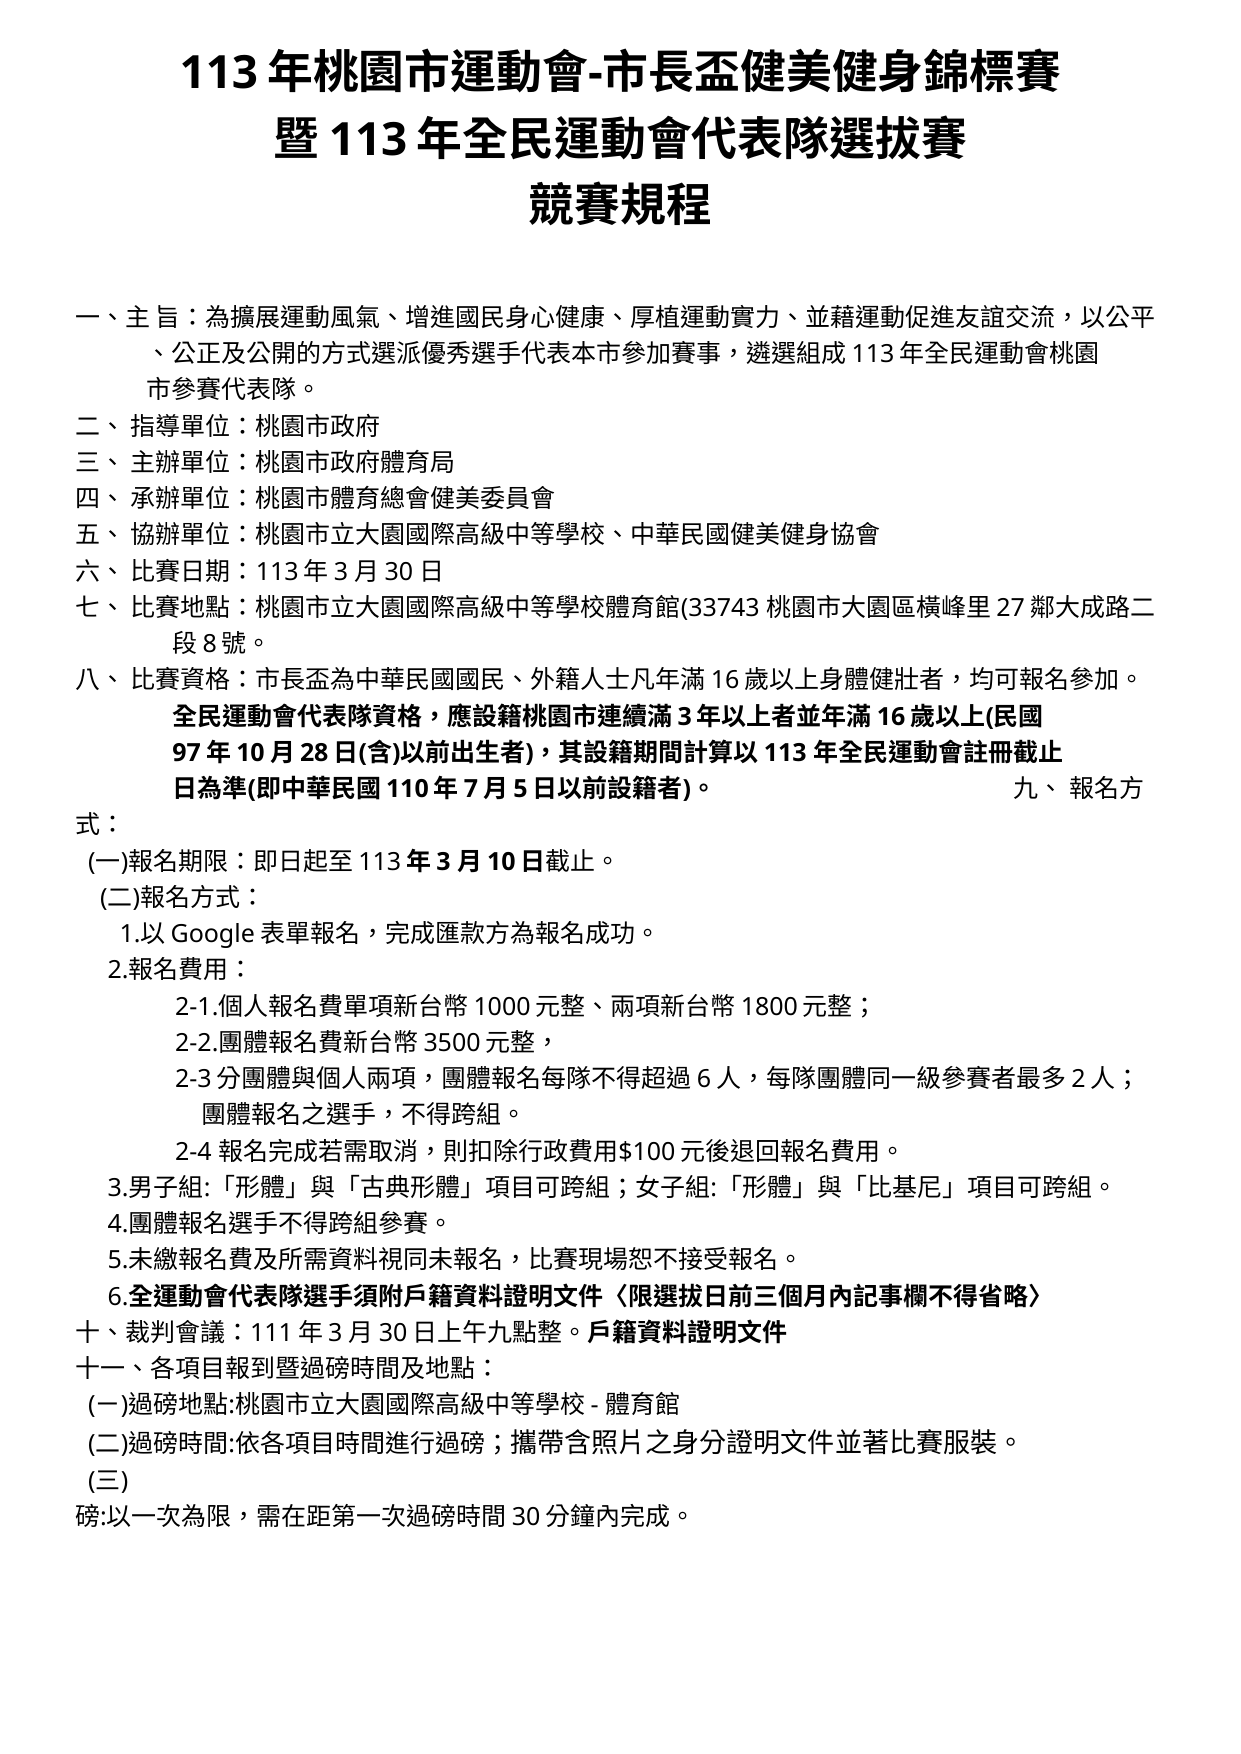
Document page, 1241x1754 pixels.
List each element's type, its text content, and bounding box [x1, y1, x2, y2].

text 日為準(即中華民國110年7月5日以前設籍者)。 九、 報名方式： [75, 768, 1165, 841]
list 2-3分團體與個人兩項，團體報名每隊不得超過6人，每隊團體同一級參賽者最多2人； [175, 1058, 1165, 1095]
text (三) [75, 1460, 1165, 1497]
text 3.男子組:「形體」與「古典形體」項目可跨組；女子組:「形體」與「比基尼」項目可跨組。 [75, 1167, 1165, 1203]
text 三、 主辦單位：桃園市政府體育局 [75, 442, 1165, 478]
text 競賽規程 [75, 168, 1165, 235]
list 團體報名之選手，不得跨組。 [175, 1095, 1165, 1131]
list 2-4 報名完成若需取消，則扣除行政費用$100元後退回報名費用。 [175, 1131, 1165, 1167]
text 全民運動會代表隊資格，應設籍桃園市連續滿3年以上者並年滿16歲以上(民國 [75, 696, 1165, 732]
text 四、 承辦單位：桃園市體育總會健美委員會 [75, 478, 1165, 515]
text 五、 協辦單位：桃園市立大園國際高級中等學校、中華民國健美健身協會 [75, 515, 1165, 551]
text 113年桃園市運動會-市長盃健美健身錦標賽 [75, 35, 1165, 102]
text 市參賽代表隊。 [75, 370, 1165, 406]
list 2-2.團體報名費新台幣3500元整， [175, 1022, 1165, 1058]
text 二、 指導單位：桃園市政府 [75, 406, 1165, 442]
text 八、 比賽資格：市長盃為中華民國國民、外籍人士凡年滿16歲以上身體健壯者，均可報名參加。 [75, 660, 1165, 696]
text 磅:以一次為限，需在距第一次過磅時間30分鐘內完成。 [75, 1497, 1165, 1533]
text (ㄧ)過磅地點:桃園市立大園國際高級中等學校 - 體育館 [75, 1385, 1165, 1421]
text 一、主 旨：為擴展運動風氣、增進國民身心健康、厚植運動實力、並藉運動促進友誼交流，以公平 [75, 297, 1165, 333]
text 暨113年全民運動會代表隊選拔賽 [75, 102, 1165, 168]
text (二)報名方式： [75, 877, 1165, 913]
text 6.全運動會代表隊選手須附戶籍資料證明文件〈限選拔日前三個月內記事欄不得省略〉 [75, 1276, 1165, 1312]
text 4.團體報名選手不得跨組參賽。 [75, 1203, 1165, 1240]
text 十、裁判會議：111年3 月30日上午九點整。戶籍資料證明文件 [75, 1312, 1165, 1348]
text 97年10月28日(含)以前出生者)，其設籍期間計算以113 年全民運動會註冊截止 [75, 732, 1165, 768]
text 2-1.個人報名費單項新台幣1000元整、兩項新台幣1800元整； [175, 986, 1165, 1022]
text 七、 比賽地點：桃園市立大園國際高級中等學校體育館(33743 桃園市大園區橫峰里27鄰大成路二 [75, 587, 1165, 623]
text (一)報名期限：即日起至113年3 月10日截止。 [75, 841, 1165, 877]
text 十一、各項目報到暨過磅時間及地點： [75, 1348, 1165, 1385]
text (二)過磅時間:依各項目時間進行過磅；攜帶含照片之身分證明文件並著比賽服裝。 [75, 1421, 1165, 1460]
text 、公正及公開的方式選派優秀選手代表本市參加賽事，遴選組成113年全民運動會桃園 [75, 333, 1165, 370]
text 段8號。 [75, 623, 1165, 660]
text 1.以Google表單報名，完成匯款方為報名成功。 [75, 913, 1165, 950]
text 六、 比賽日期：113年3 月30 日 [75, 551, 1165, 587]
text 5.未繳報名費及所需資料視同未報名，比賽現場恕不接受報名。 [75, 1240, 1165, 1276]
text 2.報名費用： [75, 950, 1165, 986]
